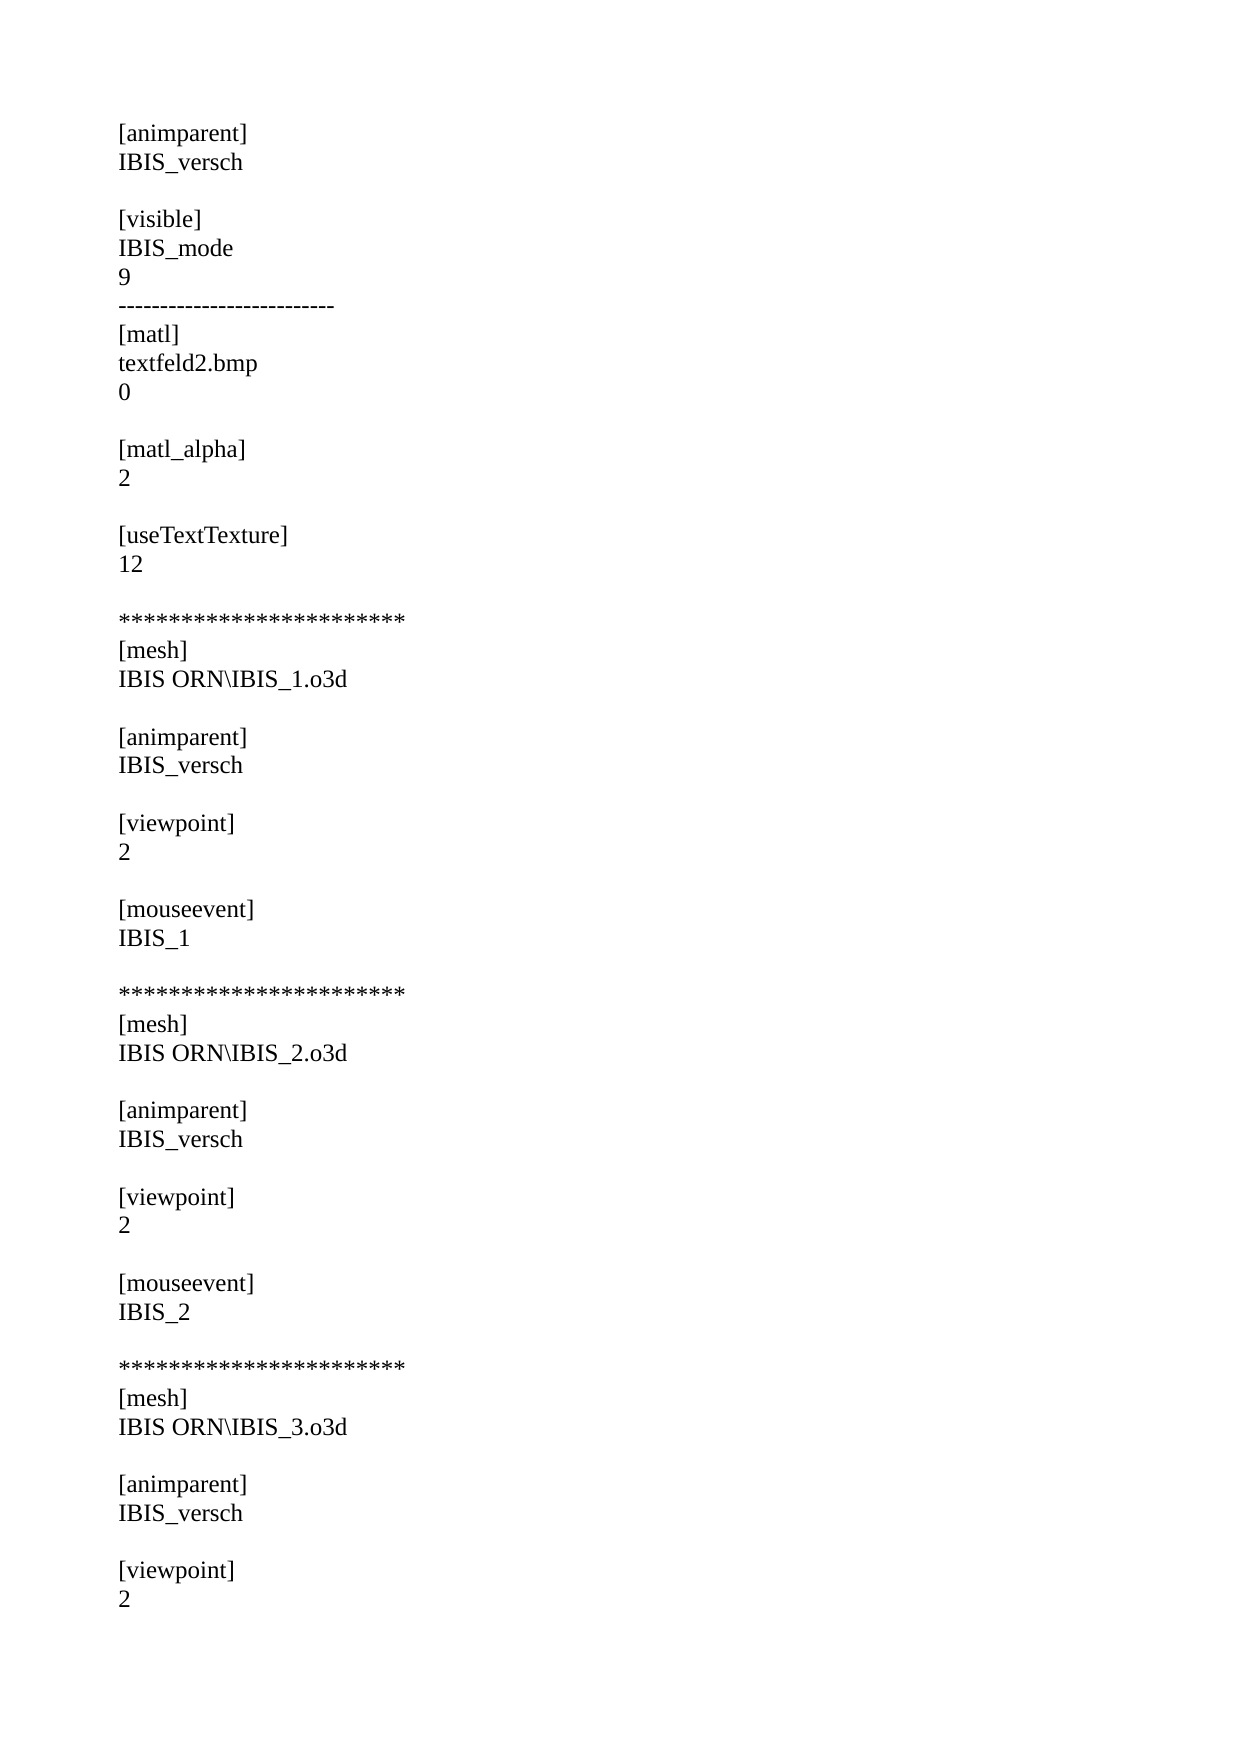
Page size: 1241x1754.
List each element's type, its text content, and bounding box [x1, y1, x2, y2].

text IBIS_versch [118, 1124, 1122, 1153]
text IBIS ORN\IBIS_3.o3d [118, 1412, 1122, 1441]
text [mouseevent] [118, 894, 1122, 923]
text 2 [118, 837, 1122, 866]
text 12 [118, 549, 1122, 578]
text -------------------------- [118, 291, 1122, 319]
text IBIS_2 [118, 1297, 1122, 1326]
text [mesh] [118, 1009, 1122, 1038]
text 2 [118, 463, 1122, 492]
text IBIS_mode [118, 233, 1122, 262]
text [animparent] [118, 1469, 1122, 1498]
text [viewpoint] [118, 1182, 1122, 1211]
text [animparent] [118, 1096, 1122, 1124]
text *********************** [118, 981, 1122, 1009]
text IBIS_1 [118, 923, 1122, 952]
text IBIS_versch [118, 1498, 1122, 1527]
text *********************** [118, 607, 1122, 636]
text [mesh] [118, 1383, 1122, 1412]
text 2 [118, 1584, 1122, 1613]
text [viewpoint] [118, 1556, 1122, 1584]
text [animparent] [118, 118, 1122, 147]
text 0 [118, 377, 1122, 406]
text *********************** [118, 1354, 1122, 1383]
text [matl] [118, 319, 1122, 348]
text 2 [118, 1211, 1122, 1239]
text [useTextTexture] [118, 521, 1122, 549]
text textfeld2.bmp [118, 348, 1122, 377]
text [matl_alpha] [118, 434, 1122, 463]
text [mesh] [118, 636, 1122, 664]
text IBIS ORN\IBIS_2.o3d [118, 1038, 1122, 1067]
text [visible] [118, 204, 1122, 233]
text IBIS_versch [118, 147, 1122, 176]
text [mouseevent] [118, 1268, 1122, 1297]
text [viewpoint] [118, 808, 1122, 837]
text IBIS_versch [118, 751, 1122, 779]
text IBIS ORN\IBIS_1.o3d [118, 664, 1122, 693]
text [animparent] [118, 722, 1122, 751]
text 9 [118, 262, 1122, 291]
